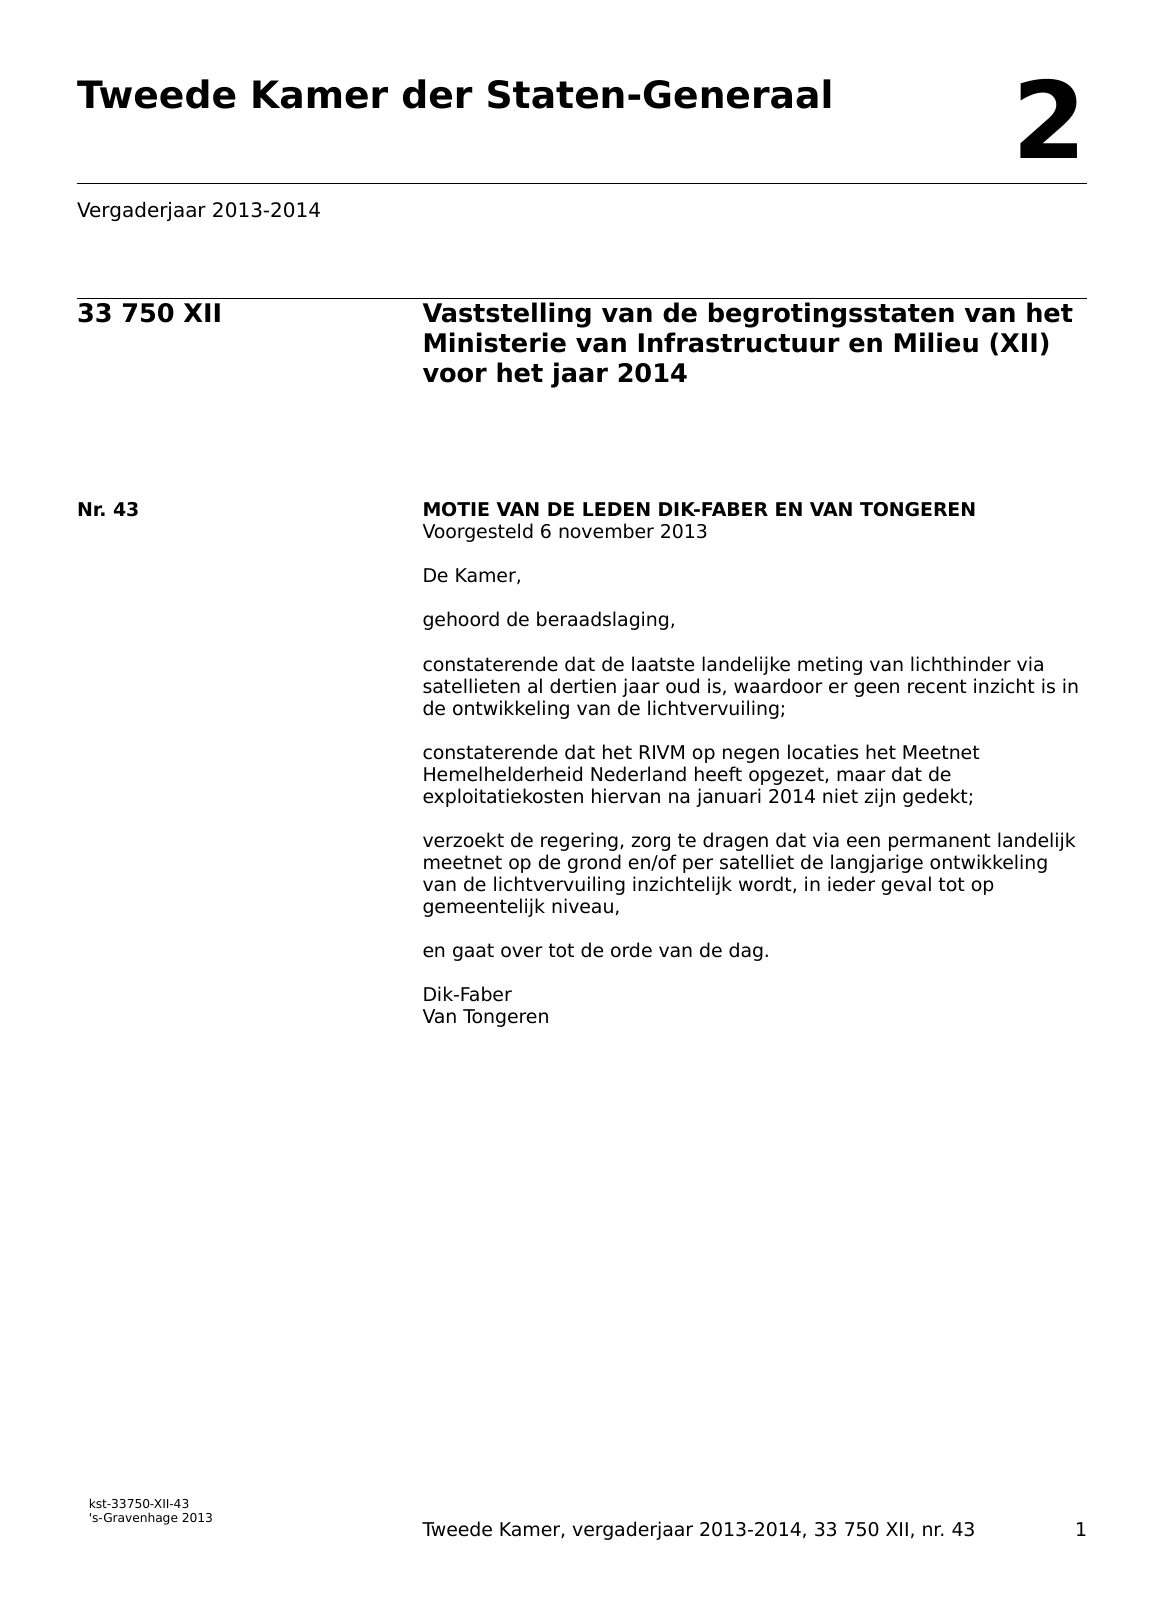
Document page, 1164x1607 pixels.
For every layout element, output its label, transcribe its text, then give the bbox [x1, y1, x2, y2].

text Dik-Faber [422, 984, 1087, 1006]
subtitle Nr. 43 MOTIE VAN DE LEDEN DIK-FABER EN VAN TONGEREN [77, 499, 1087, 521]
text en gaat over tot de orde van de dag. [422, 940, 1087, 962]
text Voorgesteld 6 november 2013 [422, 521, 1087, 543]
text constaterende dat de laatste landelijke meting van lichthinder via satellieten al dertien jaar oud is, waardoor er geen recent inzicht is in de ontwikkeling van de lichtvervuiling; [422, 653, 1087, 719]
text Van Tongeren [422, 1006, 1087, 1028]
text verzoekt de regering, zorg te dragen dat via een permanent landelijk meetnet op de grond en/of per satelliet de langjarige ontwikkeling van de lichtvervuiling inzichtelijk wordt, in ieder geval tot op gemeentelijk niveau, [422, 830, 1087, 918]
text 's-Gravenhage 2013 [88, 1511, 323, 1525]
subtitle 33 750 XII Vaststelling van de begrotingsstaten van het Ministerie van Infrastructuur en Milieu (XII) voor het jaar 2014 [77, 299, 1087, 388]
table_header 2 [886, 59, 1087, 183]
text gehoord de beraadslaging, [422, 609, 1087, 631]
table_cell Vergaderjaar 2013-2014 [77, 184, 1087, 298]
text constaterende dat het RIVM op negen locaties het Meetnet Hemelhelderheid Nederland heeft opgezet, maar dat de exploitatiekosten hiervan na januari 2014 niet zijn gedekt; [422, 742, 1087, 808]
text De Kamer, [422, 565, 1087, 587]
table_header Tweede Kamer der Staten-Generaal [77, 59, 886, 183]
text kst-33750-XII-43 [88, 1497, 323, 1511]
